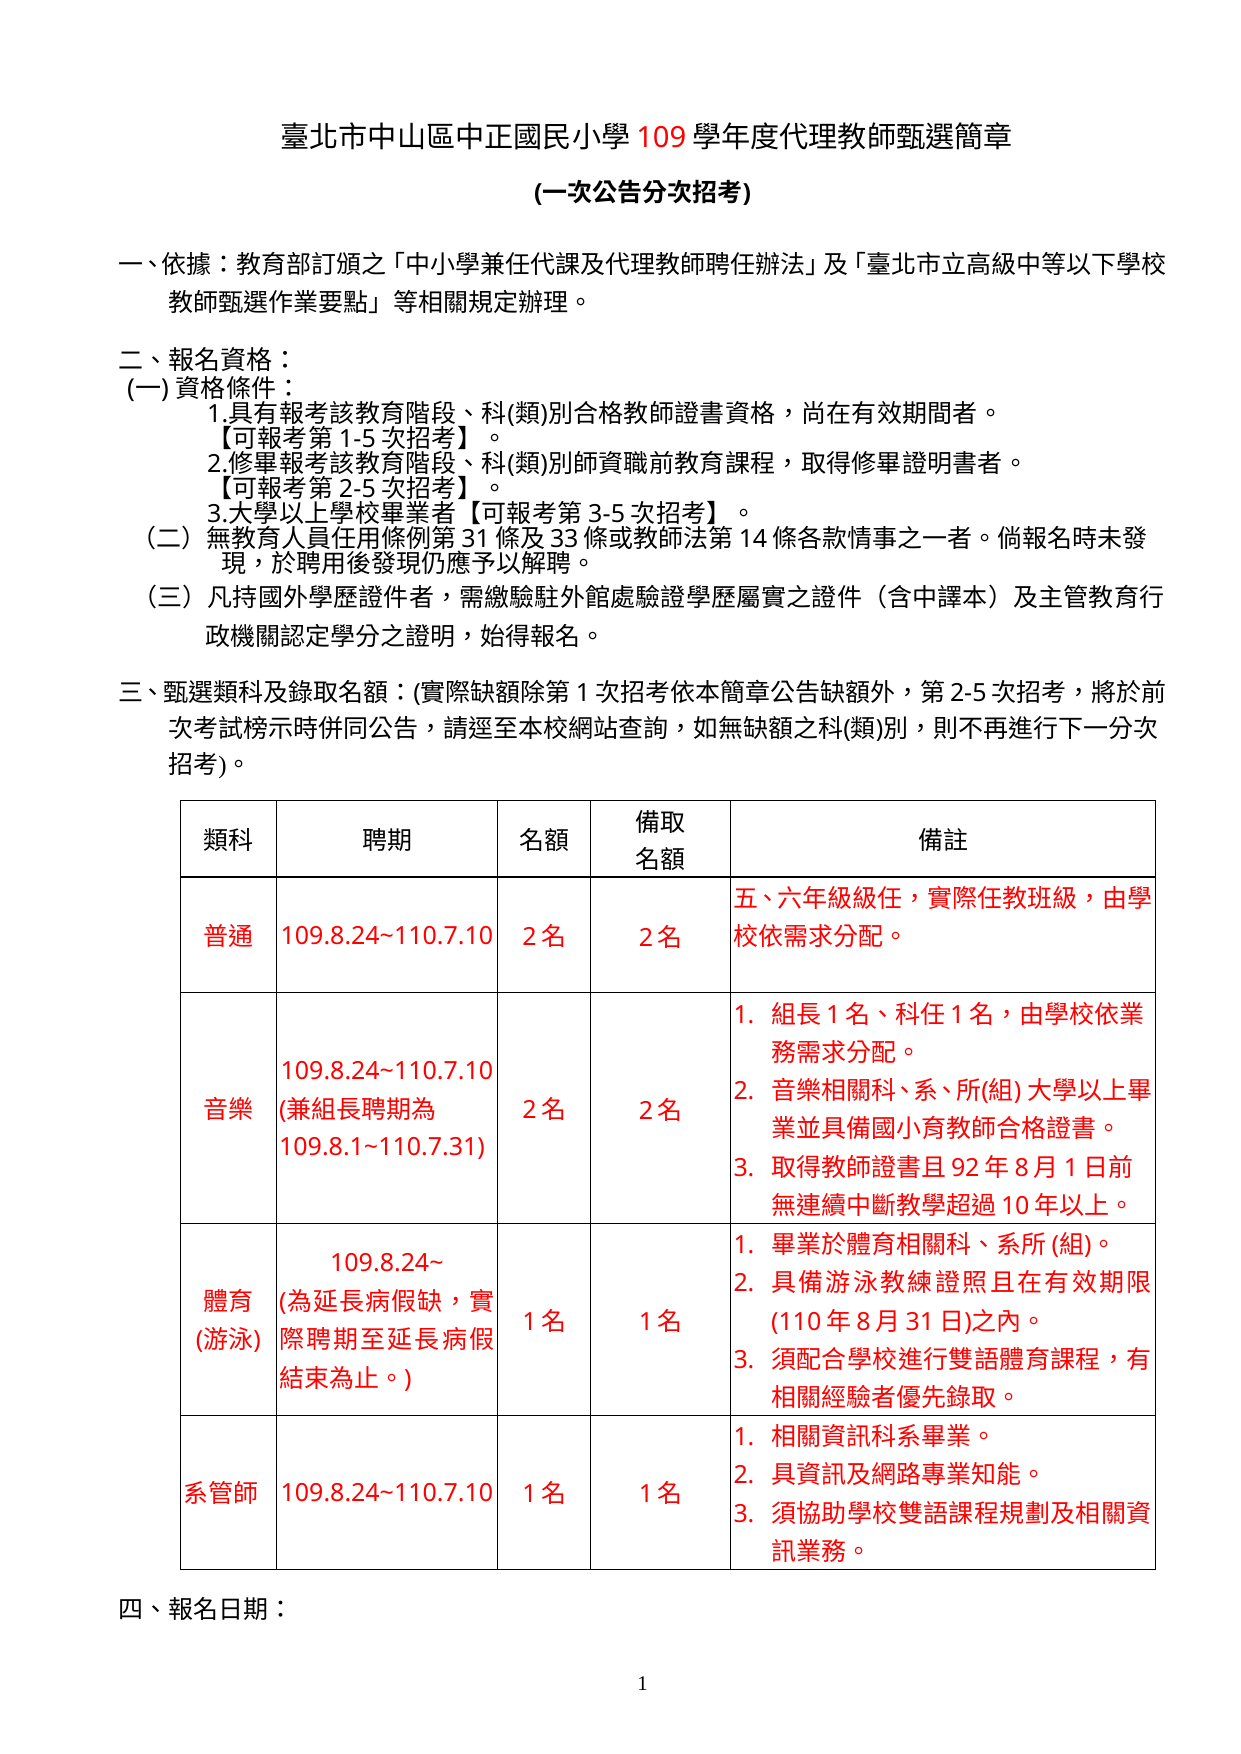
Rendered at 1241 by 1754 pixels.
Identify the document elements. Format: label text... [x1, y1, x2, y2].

table_cell 1名 [498, 1416, 590, 1569]
table_cell 五、六年級級任，實際任教班級，由學校依需求分配。 [731, 878, 1155, 992]
table_cell 109.8.24~110.7.10 [277, 878, 497, 992]
table_cell 2名 [591, 878, 730, 992]
table_header 類科 [181, 801, 276, 876]
table_cell 畢業於體育相關科、系所 (組)。 具備游泳教練證照且在有效期限(110年8月31日)之內。 須配合學校進行雙語體育課程，有相關經驗者優先錄取。 [731, 1224, 1155, 1415]
table_cell 1名 [591, 1224, 730, 1415]
text 【可報考第1-5次招考】。 [207, 427, 1166, 452]
text 1.具有報考該教育階段、科(類)別合格教師證書資格，尚在有效期間者。 [207, 402, 1166, 427]
text (一次公告分次招考) [118, 173, 1166, 209]
table_header 備取 名額 [591, 801, 730, 876]
table_cell 109.8.24~110.7.10 (兼組長聘期為 109.8.1~110.7.31) [277, 993, 497, 1222]
table_cell 組長1名、科任1名，由學校依業務需求分配。 音樂相關科、系、所(組) 大學以上畢業並具備國小育教師合格證書。 取得教師證書且92年8月1日前無連續中斷教學超過10年以上。 [731, 993, 1155, 1222]
table_header 名額 [498, 801, 590, 876]
table_cell 相關資訊科系畢業。 具資訊及網路專業知能。 須協助學校雙語課程規劃及相關資訊業務。 [731, 1416, 1155, 1569]
text 臺北市中山區中正國民小學109學年度代理教師甄選簡章 [106, 96, 1187, 173]
text 四、報名日期： [118, 1589, 1166, 1627]
table_cell 109.8.24~110.7.10 [277, 1416, 497, 1569]
table_cell 普通 [181, 878, 276, 992]
text 三、甄選類科及錄取名額：(實際缺額除第1次招考依本簡章公告缺額外，第2-5次招考，將於前次考試榜示時併同公告，請逕至本校網站查詢，如無缺額之科(類)別，則不再進行下一分次招考)。 [118, 672, 1166, 781]
text （二）無教育人員任用條例第31條及33條或教師法第14條各款情事之一者。倘報名時未發 現，於聘用後發現仍應予以解聘。 [118, 527, 1166, 577]
table_cell 109.8.24~ (為延長病假缺，實際聘期至延長病假結束為止。) [277, 1224, 497, 1415]
text (一) 資格條件： [93, 377, 1166, 402]
text 【可報考第2-5次招考】。 [207, 477, 1166, 502]
text 一、依據：教育部訂頒之「中小學兼任代課及代理教師聘任辦法」及「臺北市立高級中等以下學校教師甄選作業要點」等相關規定辦理。 [118, 243, 1166, 320]
text 3.大學以上學校畢業者【可報考第3-5次招考】。 [207, 502, 1166, 527]
table_cell 1名 [498, 1224, 590, 1415]
table_header 備註 [731, 801, 1155, 876]
text （三）凡持國外學歷證件者，需繳驗駐外館處驗證學歷屬實之證件（含中譯本）及主管教育行 政機關認定學分之證明，始得報名。 [118, 577, 1166, 653]
table_cell 系管師 [181, 1416, 276, 1569]
table_cell 2名 [591, 993, 730, 1222]
table_cell 音樂 [181, 993, 276, 1222]
table_cell 1名 [591, 1416, 730, 1569]
table_cell 體育 (游泳) [181, 1224, 276, 1415]
table_header 聘期 [277, 801, 497, 876]
text 二、報名資格： [118, 339, 1166, 377]
table_cell 2名 [498, 993, 590, 1222]
text 2.修畢報考該教育階段、科(類)別師資職前教育課程，取得修畢證明書者。 [207, 452, 1166, 477]
table_cell 2名 [498, 878, 590, 992]
